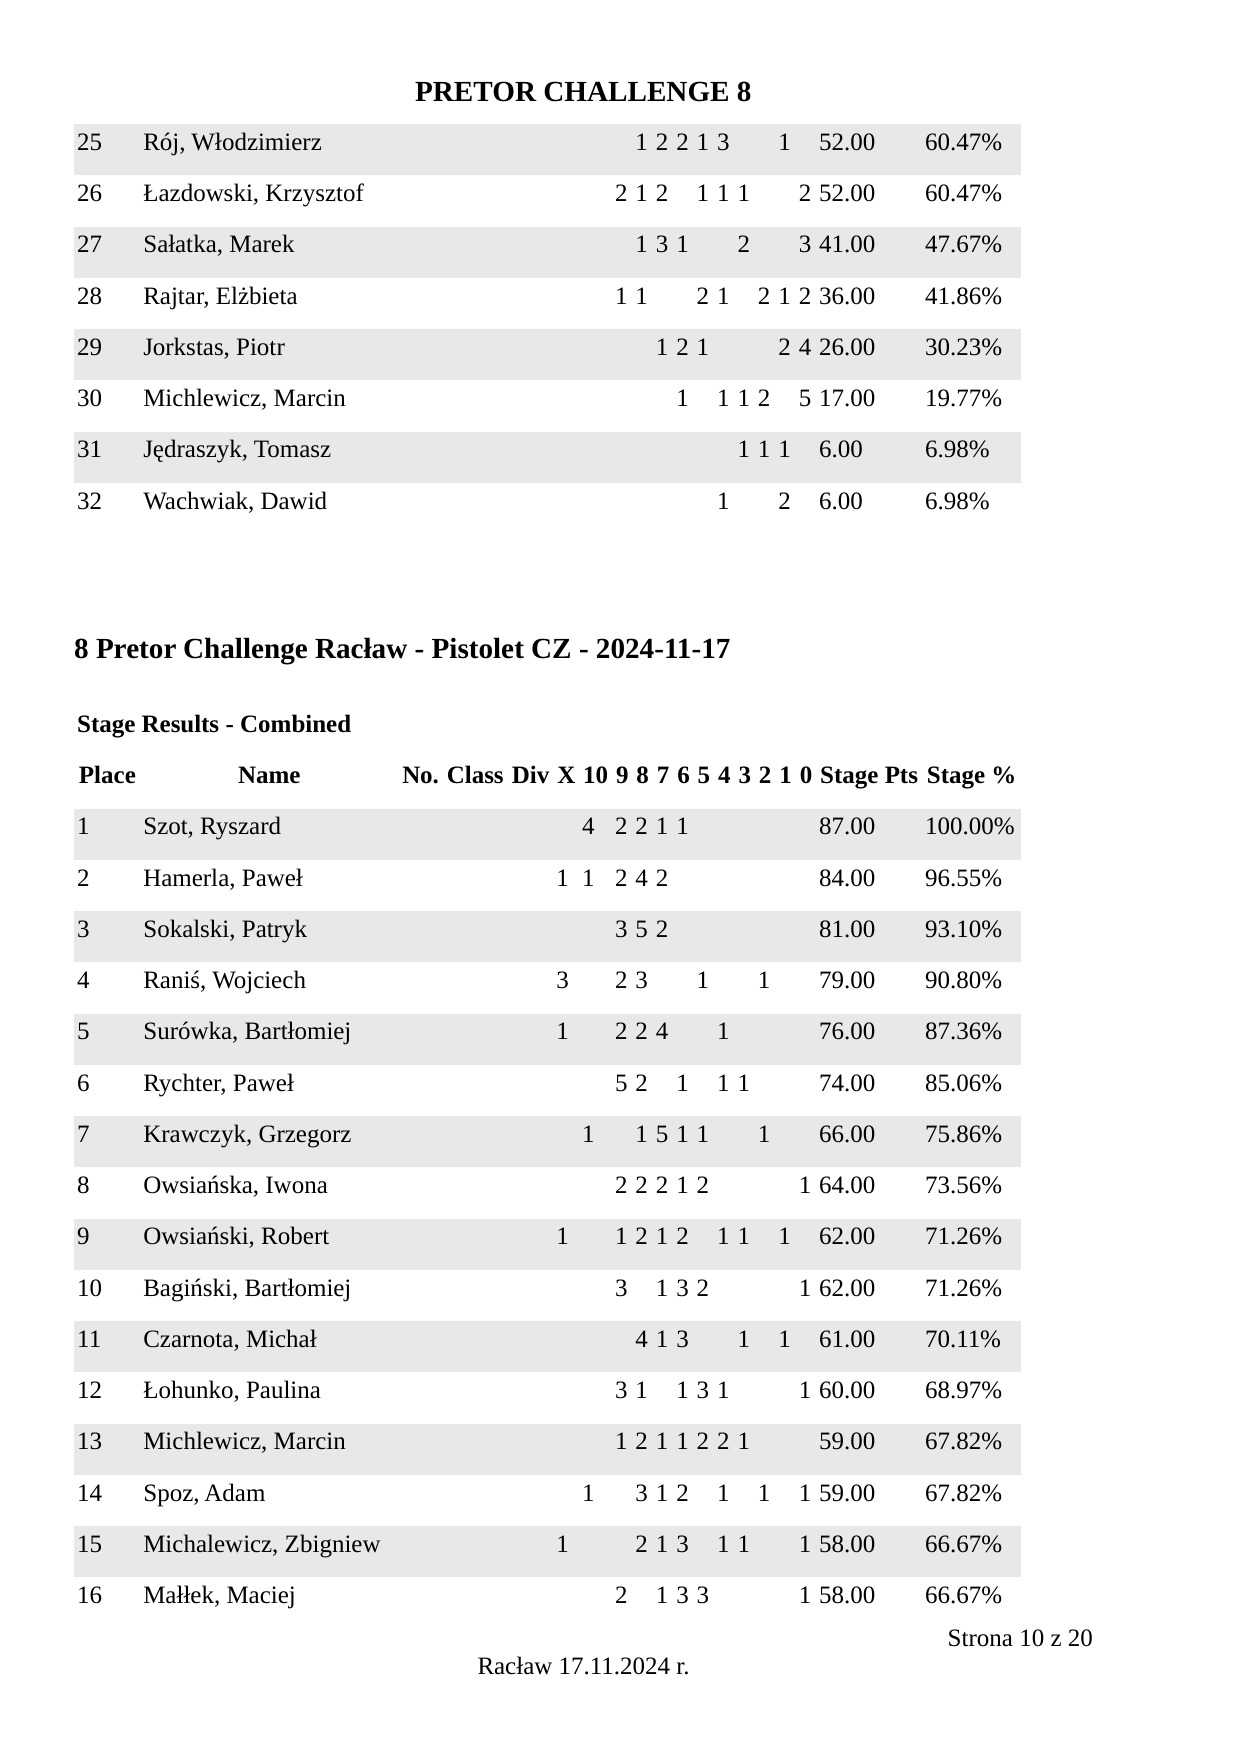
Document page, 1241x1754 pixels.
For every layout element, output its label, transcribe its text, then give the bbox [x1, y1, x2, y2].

table_cell [694, 911, 714, 962]
table_cell [755, 1014, 775, 1065]
table_cell [508, 809, 553, 860]
table_cell [443, 1526, 508, 1577]
table_cell 2 [653, 1167, 673, 1218]
table_cell [673, 911, 693, 962]
table_cell [508, 1372, 553, 1423]
table_cell [579, 1219, 612, 1270]
table_cell [734, 911, 755, 962]
table_cell [796, 1424, 816, 1475]
table_cell [775, 227, 796, 278]
table_cell [553, 175, 579, 227]
table_cell [796, 483, 816, 534]
table_cell [755, 329, 775, 380]
table_cell [734, 1116, 755, 1167]
table_cell [443, 962, 508, 1013]
table_cell [775, 911, 796, 962]
table_cell 1 [796, 1167, 816, 1218]
table_cell 2 [694, 1270, 714, 1321]
table_cell [398, 860, 443, 911]
table_cell Jędraszyk, Tomasz [140, 432, 398, 483]
table_cell [755, 124, 775, 175]
table_cell Czarnota, Michał [140, 1321, 398, 1372]
table_cell 9 [74, 1219, 140, 1270]
table_cell 31 [74, 432, 140, 483]
table_cell [653, 432, 673, 483]
table_cell [443, 124, 508, 175]
table_cell [653, 1065, 673, 1116]
table_cell 2 [612, 809, 632, 860]
table_cell Sałatka, Marek [140, 227, 398, 278]
table_cell 11 [74, 1321, 140, 1372]
table_cell 2 [653, 911, 673, 962]
table_cell 26 [74, 175, 140, 227]
table_cell 3 [632, 962, 653, 1013]
table_cell [508, 175, 553, 227]
table_cell [579, 380, 612, 432]
table_cell 1 [579, 1116, 612, 1167]
table_cell 1 [734, 1424, 755, 1475]
table_cell [632, 380, 653, 432]
table_cell 26.00 [816, 329, 922, 380]
table_cell 60.00 [816, 1372, 922, 1423]
table_cell 3 [673, 1270, 693, 1321]
table_cell [714, 962, 734, 1013]
table_cell 1 [673, 809, 693, 860]
table_cell [398, 1014, 443, 1065]
table_cell 1 [632, 1116, 653, 1167]
table_cell 10 [579, 757, 612, 808]
table_cell [755, 1167, 775, 1218]
table_cell 2 [612, 1014, 632, 1065]
table_cell 3 [612, 1270, 632, 1321]
table_cell 1 [694, 962, 714, 1013]
table_cell 1 [714, 175, 734, 227]
table_cell [508, 380, 553, 432]
table_cell [775, 962, 796, 1013]
table_cell 19.77% [922, 380, 1021, 432]
table_cell [694, 380, 714, 432]
table_cell [553, 329, 579, 380]
table_cell 3 [74, 911, 140, 962]
table_cell [734, 278, 755, 329]
table_cell [734, 1577, 755, 1612]
table_cell Sokalski, Patryk [140, 911, 398, 962]
table_cell 71.26% [922, 1270, 1021, 1321]
table_cell Łohunko, Paulina [140, 1372, 398, 1423]
table_cell 1 [74, 809, 140, 860]
table_cell 12 [74, 1372, 140, 1423]
table_cell [734, 1372, 755, 1423]
table_cell 2 [714, 1424, 734, 1475]
table_cell [653, 483, 673, 534]
table_header [755, 677, 775, 757]
table_cell [579, 175, 612, 227]
table_cell [775, 1116, 796, 1167]
table_cell 87.36% [922, 1014, 1021, 1065]
table_cell 2 [694, 1167, 714, 1218]
table_cell Jorkstas, Piotr [140, 329, 398, 380]
table_cell [398, 1321, 443, 1372]
table_cell 6 [673, 757, 693, 808]
table_cell 2 [612, 175, 632, 227]
table_cell [579, 1577, 612, 1612]
table_cell [443, 483, 508, 534]
table_cell 1 [579, 1475, 612, 1526]
table_cell [508, 483, 553, 534]
table_cell 2 [673, 124, 693, 175]
table_cell [398, 1424, 443, 1475]
table_cell [553, 124, 579, 175]
table_cell 2 [694, 278, 714, 329]
table_cell 5 [632, 911, 653, 962]
table_cell 1 [734, 1065, 755, 1116]
table_cell [553, 1321, 579, 1372]
table_cell [734, 1014, 755, 1065]
table_cell 2 [632, 809, 653, 860]
table_cell 96.55% [922, 860, 1021, 911]
table_cell 1 [734, 1321, 755, 1372]
table_cell [443, 1167, 508, 1218]
table_cell [755, 1270, 775, 1321]
table_cell [796, 962, 816, 1013]
table_cell [796, 1219, 816, 1270]
table_cell 1 [653, 1270, 673, 1321]
table_cell [714, 1167, 734, 1218]
table_cell [714, 1321, 734, 1372]
table_cell 93.10% [922, 911, 1021, 962]
table_cell 1 [694, 124, 714, 175]
table_cell 4 [632, 1321, 653, 1372]
table_cell 15 [74, 1526, 140, 1577]
table_cell [553, 1577, 579, 1612]
table_cell [443, 1014, 508, 1065]
table_cell [755, 1219, 775, 1270]
table_cell 58.00 [816, 1526, 922, 1577]
table_cell 1 [775, 1219, 796, 1270]
table_cell [673, 1014, 693, 1065]
table_cell 1 [653, 329, 673, 380]
table_cell [755, 1526, 775, 1577]
table_cell 3 [694, 1372, 714, 1423]
table_cell [714, 227, 734, 278]
table_cell [398, 483, 443, 534]
table_cell 1 [714, 1372, 734, 1423]
table_cell 66.67% [922, 1577, 1021, 1612]
table_cell [755, 911, 775, 962]
table_cell [775, 380, 796, 432]
table_cell 1 [714, 380, 734, 432]
table_cell 1 [673, 1116, 693, 1167]
table_cell [508, 1014, 553, 1065]
table_cell [553, 809, 579, 860]
table_cell [775, 1424, 796, 1475]
table_cell [398, 1167, 443, 1218]
table_cell 2 [74, 860, 140, 911]
table_cell 1 [734, 1526, 755, 1577]
table_cell [653, 278, 673, 329]
table_cell [508, 860, 553, 911]
table_cell [734, 1270, 755, 1321]
table_cell [734, 860, 755, 911]
table_cell [579, 911, 612, 962]
table_cell Rychter, Paweł [140, 1065, 398, 1116]
table_cell 4 [796, 329, 816, 380]
table_cell [553, 1065, 579, 1116]
table_cell [443, 809, 508, 860]
table_cell 67.82% [922, 1475, 1021, 1526]
table_cell 62.00 [816, 1219, 922, 1270]
table_cell 41.00 [816, 227, 922, 278]
table_cell [775, 1526, 796, 1577]
table_cell 66.67% [922, 1526, 1021, 1577]
table_cell [612, 124, 632, 175]
table_cell 2 [632, 1065, 653, 1116]
table_cell 2 [632, 1424, 653, 1475]
table_cell [579, 227, 612, 278]
table_cell 1 [755, 1475, 775, 1526]
table_cell Hamerla, Paweł [140, 860, 398, 911]
table_cell 1 [553, 1219, 579, 1270]
table_header [673, 677, 693, 757]
table_cell 3 [673, 1577, 693, 1612]
table_cell [775, 1167, 796, 1218]
table_cell [553, 1475, 579, 1526]
table_cell [398, 227, 443, 278]
table_cell [694, 483, 714, 534]
table_cell 85.06% [922, 1065, 1021, 1116]
table_cell 1 [796, 1577, 816, 1612]
table_cell [694, 860, 714, 911]
table_cell 64.00 [816, 1167, 922, 1218]
table_cell [553, 911, 579, 962]
table_cell 14 [74, 1475, 140, 1526]
table_cell Rój, Włodzimierz [140, 124, 398, 175]
table_cell 1 [653, 1424, 673, 1475]
table_cell [612, 1116, 632, 1167]
table_cell Małłek, Maciej [140, 1577, 398, 1612]
table_cell Bagiński, Bartłomiej [140, 1270, 398, 1321]
table_cell 66.00 [816, 1116, 922, 1167]
table_cell [734, 124, 755, 175]
table_cell [508, 329, 553, 380]
table_cell [398, 380, 443, 432]
table_cell [734, 809, 755, 860]
table_cell 2 [653, 860, 673, 911]
table_cell 9 [612, 757, 632, 808]
table_cell [755, 175, 775, 227]
table_header Stage Results - Combined [74, 677, 579, 757]
table_cell 10 [74, 1270, 140, 1321]
table_header [653, 677, 673, 757]
table_cell 61.00 [816, 1321, 922, 1372]
table_cell 1 [553, 1014, 579, 1065]
table_cell 4 [74, 962, 140, 1013]
table_cell 0 [796, 757, 816, 808]
table_cell [775, 1014, 796, 1065]
table_cell Spoz, Adam [140, 1475, 398, 1526]
table_cell [508, 911, 553, 962]
table_cell [579, 1014, 612, 1065]
table_cell 2 [755, 278, 775, 329]
table_cell Name [140, 757, 398, 808]
table_cell 5 [74, 1014, 140, 1065]
table_cell Class [443, 757, 508, 808]
table_cell 3 [553, 962, 579, 1013]
table_cell 1 [796, 1475, 816, 1526]
table_cell 1 [714, 1219, 734, 1270]
table_cell 1 [632, 227, 653, 278]
table_cell [398, 1372, 443, 1423]
table_cell [508, 962, 553, 1013]
table_cell [632, 329, 653, 380]
table_cell [755, 1372, 775, 1423]
table_cell 1 [775, 1321, 796, 1372]
table_cell [398, 329, 443, 380]
table_cell [775, 1372, 796, 1423]
table_cell 60.47% [922, 175, 1021, 227]
table_cell [755, 1321, 775, 1372]
table_cell [508, 1270, 553, 1321]
table_cell Stage % [922, 757, 1021, 808]
table_cell [508, 1577, 553, 1612]
table_cell 2 [612, 1577, 632, 1612]
table_cell 1 [734, 1219, 755, 1270]
table_cell Owsiański, Robert [140, 1219, 398, 1270]
table_cell 3 [612, 1372, 632, 1423]
table_cell [553, 380, 579, 432]
table_cell 1 [714, 278, 734, 329]
table_cell 5 [612, 1065, 632, 1116]
table_cell 4 [653, 1014, 673, 1065]
table_cell 1 [714, 1475, 734, 1526]
table_cell [694, 1014, 714, 1065]
table_cell [714, 809, 734, 860]
table_cell 1 [653, 1577, 673, 1612]
table_cell 1 [755, 962, 775, 1013]
table_cell [553, 1372, 579, 1423]
table_cell 2 [632, 1219, 653, 1270]
table_cell 76.00 [816, 1014, 922, 1065]
table_cell [553, 1424, 579, 1475]
table_cell 1 [632, 278, 653, 329]
table_cell 5 [694, 757, 714, 808]
table_cell [755, 1577, 775, 1612]
table_cell 1 [796, 1270, 816, 1321]
table_cell 59.00 [816, 1475, 922, 1526]
table_cell 3 [694, 1577, 714, 1612]
table_cell [694, 1219, 714, 1270]
table_cell [734, 1475, 755, 1526]
table_cell [612, 380, 632, 432]
table_cell 47.67% [922, 227, 1021, 278]
table_cell 1 [673, 227, 693, 278]
table_cell [673, 962, 693, 1013]
table_cell 6.98% [922, 432, 1021, 483]
table_cell [443, 1219, 508, 1270]
table_cell Wachwiak, Dawid [140, 483, 398, 534]
table_cell 1 [579, 860, 612, 911]
table_cell 1 [553, 860, 579, 911]
table_cell 3 [653, 227, 673, 278]
table_cell [579, 1065, 612, 1116]
table_cell [612, 1526, 632, 1577]
table_cell [579, 1321, 612, 1372]
table_cell 1 [673, 380, 693, 432]
table_cell [694, 1065, 714, 1116]
table_cell 1 [694, 1116, 714, 1167]
table_cell 17.00 [816, 380, 922, 432]
table_cell [775, 175, 796, 227]
table_cell 3 [673, 1526, 693, 1577]
table_cell 4 [632, 860, 653, 911]
table_cell [508, 278, 553, 329]
table_cell 2 [632, 1526, 653, 1577]
table_header [922, 677, 1021, 757]
table_cell 1 [714, 1526, 734, 1577]
table_cell 3 [734, 757, 755, 808]
table_cell 1 [612, 278, 632, 329]
table_header [632, 677, 653, 757]
table_cell 3 [612, 911, 632, 962]
table_cell Michlewicz, Marcin [140, 380, 398, 432]
table_cell [508, 1065, 553, 1116]
table_header [775, 677, 796, 757]
table_cell [398, 1577, 443, 1612]
table_cell 4 [579, 809, 612, 860]
table_cell [775, 1577, 796, 1612]
table_cell 2 [775, 483, 796, 534]
table_cell [755, 809, 775, 860]
table_cell 74.00 [816, 1065, 922, 1116]
table_cell 1 [775, 432, 796, 483]
table_cell 2 [734, 227, 755, 278]
table_cell 90.80% [922, 962, 1021, 1013]
table_cell [443, 860, 508, 911]
table_cell Michlewicz, Marcin [140, 1424, 398, 1475]
table_header [579, 677, 612, 757]
table_cell [508, 432, 553, 483]
table_cell 8 [632, 757, 653, 808]
table_cell [398, 1065, 443, 1116]
table_cell [796, 124, 816, 175]
table_cell [508, 124, 553, 175]
table_header [796, 677, 816, 757]
table_cell [443, 1065, 508, 1116]
table_cell [553, 1116, 579, 1167]
table_cell [553, 483, 579, 534]
table_cell 1 [612, 1219, 632, 1270]
table_cell 1 [553, 1526, 579, 1577]
table_cell [553, 278, 579, 329]
table_cell [796, 860, 816, 911]
table_cell [612, 227, 632, 278]
table_cell [632, 483, 653, 534]
table_cell 2 [673, 329, 693, 380]
table_cell [398, 278, 443, 329]
table_cell [612, 329, 632, 380]
table_cell [398, 1116, 443, 1167]
table_cell [443, 329, 508, 380]
table_cell 1 [714, 483, 734, 534]
table_cell [796, 1065, 816, 1116]
table_cell [443, 1577, 508, 1612]
table_cell 36.00 [816, 278, 922, 329]
table_cell [443, 1424, 508, 1475]
table_cell [443, 1321, 508, 1372]
table_cell 79.00 [816, 962, 922, 1013]
subtitle 8 Pretor Challenge Racław - Pistolet CZ - 2024-11-17 [74, 631, 1093, 665]
table_cell [443, 278, 508, 329]
table_cell [398, 175, 443, 227]
table_cell 1 [653, 1475, 673, 1526]
table_cell [398, 962, 443, 1013]
table_cell [443, 432, 508, 483]
table_cell 73.56% [922, 1167, 1021, 1218]
table_cell [553, 227, 579, 278]
table_cell 84.00 [816, 860, 922, 911]
table_cell 3 [632, 1475, 653, 1526]
table_cell No. [398, 757, 443, 808]
table_cell 100.00% [922, 809, 1021, 860]
table_cell [796, 1014, 816, 1065]
table_cell 68.97% [922, 1372, 1021, 1423]
table_cell [443, 1116, 508, 1167]
table_cell 1 [796, 1372, 816, 1423]
table_cell 70.11% [922, 1321, 1021, 1372]
table_cell [734, 962, 755, 1013]
table_cell 62.00 [816, 1270, 922, 1321]
table_cell 2 [796, 278, 816, 329]
table_cell [443, 1475, 508, 1526]
table_cell 1 [673, 1372, 693, 1423]
table_cell 1 [734, 380, 755, 432]
table_cell [398, 124, 443, 175]
table_cell 2 [632, 1014, 653, 1065]
table_cell [612, 483, 632, 534]
table_cell [734, 483, 755, 534]
table_cell [553, 1167, 579, 1218]
table_cell 2 [796, 175, 816, 227]
table_cell 2 [612, 1167, 632, 1218]
table_cell [714, 860, 734, 911]
table_cell [398, 1270, 443, 1321]
table_cell [553, 432, 579, 483]
table_cell 25 [74, 124, 140, 175]
table_cell [579, 124, 612, 175]
table_cell [734, 1167, 755, 1218]
table_cell [398, 1526, 443, 1577]
table_cell 2 [755, 380, 775, 432]
table_cell 3 [673, 1321, 693, 1372]
table_cell [579, 329, 612, 380]
table_cell 1 [653, 809, 673, 860]
table_header [714, 677, 734, 757]
table_cell [443, 1270, 508, 1321]
table_cell [508, 1116, 553, 1167]
table_cell 7 [653, 757, 673, 808]
table_cell [734, 329, 755, 380]
table_cell [755, 1065, 775, 1116]
table_cell 1 [775, 124, 796, 175]
table_cell [612, 1321, 632, 1372]
table_cell 1 [775, 278, 796, 329]
table_header [694, 677, 714, 757]
table_cell 1 [653, 1219, 673, 1270]
table_cell 2 [673, 1475, 693, 1526]
table_cell [714, 1270, 734, 1321]
table_cell Div [508, 757, 553, 808]
table_cell Owsiańska, Iwona [140, 1167, 398, 1218]
table_cell [694, 1321, 714, 1372]
table_cell Michalewicz, Zbigniew [140, 1526, 398, 1577]
table_cell 1 [632, 175, 653, 227]
table_cell 1 [714, 1014, 734, 1065]
table_header [734, 677, 755, 757]
table_cell [714, 329, 734, 380]
table_cell [579, 278, 612, 329]
table_cell 75.86% [922, 1116, 1021, 1167]
table_cell 32 [74, 483, 140, 534]
table_cell 1 [755, 432, 775, 483]
table_cell 2 [653, 175, 673, 227]
table_cell [796, 911, 816, 962]
table_cell [796, 1116, 816, 1167]
table_cell 2 [694, 1424, 714, 1475]
table_cell [755, 483, 775, 534]
table_cell 3 [714, 124, 734, 175]
table_cell 2 [775, 329, 796, 380]
table_cell [653, 380, 673, 432]
table_cell [508, 1219, 553, 1270]
table_cell 6.98% [922, 483, 1021, 534]
table_cell [508, 1424, 553, 1475]
table_cell [796, 809, 816, 860]
table_cell 5 [796, 380, 816, 432]
table_cell 6 [74, 1065, 140, 1116]
table_cell [694, 1475, 714, 1526]
table_cell [632, 1270, 653, 1321]
table_cell 52.00 [816, 175, 922, 227]
table_cell [714, 911, 734, 962]
table_cell [443, 380, 508, 432]
table_cell 4 [714, 757, 734, 808]
table_cell 1 [673, 1424, 693, 1475]
table_cell 81.00 [816, 911, 922, 962]
table_cell 1 [755, 1116, 775, 1167]
table_cell [714, 432, 734, 483]
table_cell 2 [612, 860, 632, 911]
table_cell [714, 1577, 734, 1612]
table_cell [443, 911, 508, 962]
table_cell 6.00 [816, 432, 922, 483]
table_cell [755, 227, 775, 278]
table_cell 30 [74, 380, 140, 432]
table_cell 1 [694, 175, 714, 227]
table_cell 27 [74, 227, 140, 278]
table_cell [673, 175, 693, 227]
table_cell [443, 1372, 508, 1423]
table_cell [796, 1321, 816, 1372]
table_cell 1 [653, 1321, 673, 1372]
table_cell [579, 1526, 612, 1577]
table_cell 71.26% [922, 1219, 1021, 1270]
table_cell 1 [694, 329, 714, 380]
table_cell 1 [796, 1526, 816, 1577]
table_cell [579, 962, 612, 1013]
table_cell [775, 860, 796, 911]
table_cell 2 [653, 124, 673, 175]
table_cell [796, 432, 816, 483]
table_cell 1 [632, 1372, 653, 1423]
table_cell [694, 227, 714, 278]
table_cell [775, 1065, 796, 1116]
table_cell [579, 483, 612, 534]
table_cell 1 [632, 124, 653, 175]
table_cell [673, 483, 693, 534]
table_cell 3 [796, 227, 816, 278]
table_cell [632, 1577, 653, 1612]
table_cell [755, 1424, 775, 1475]
table_cell [673, 432, 693, 483]
table_header [612, 677, 632, 757]
table_cell [612, 432, 632, 483]
table_cell 5 [653, 1116, 673, 1167]
table_cell [398, 911, 443, 962]
table_cell 1 [734, 175, 755, 227]
table_cell 16 [74, 1577, 140, 1612]
table_cell Rajtar, Elżbieta [140, 278, 398, 329]
table_cell 2 [755, 757, 775, 808]
table_cell [694, 1526, 714, 1577]
table_cell [553, 1270, 579, 1321]
table_cell Surówka, Bartłomiej [140, 1014, 398, 1065]
table_cell [775, 809, 796, 860]
table_cell 8 [74, 1167, 140, 1218]
table_cell Place [74, 757, 140, 808]
table_cell 87.00 [816, 809, 922, 860]
table_cell [694, 809, 714, 860]
table_cell [443, 227, 508, 278]
table_cell 7 [74, 1116, 140, 1167]
table_cell 67.82% [922, 1424, 1021, 1475]
table_cell Stage Pts [816, 757, 922, 808]
table_cell [612, 1475, 632, 1526]
table_cell 2 [612, 962, 632, 1013]
table_cell [508, 1321, 553, 1372]
table_cell 13 [74, 1424, 140, 1475]
table_cell [579, 1372, 612, 1423]
table_cell [508, 227, 553, 278]
table_cell 30.23% [922, 329, 1021, 380]
table_cell 52.00 [816, 124, 922, 175]
table_header [816, 677, 922, 757]
table_cell 1 [612, 1424, 632, 1475]
table_cell [579, 432, 612, 483]
table_cell [775, 1475, 796, 1526]
table_cell [653, 962, 673, 1013]
table_cell Raniś, Wojciech [140, 962, 398, 1013]
table_cell [714, 1116, 734, 1167]
table_cell [755, 860, 775, 911]
table_cell 58.00 [816, 1577, 922, 1612]
table_cell [398, 432, 443, 483]
table_cell [632, 432, 653, 483]
table_cell [579, 1424, 612, 1475]
table_cell [673, 860, 693, 911]
table_cell [398, 1475, 443, 1526]
table_cell 1 [734, 432, 755, 483]
table_cell 28 [74, 278, 140, 329]
table_cell 2 [673, 1219, 693, 1270]
table_cell Łazdowski, Krzysztof [140, 175, 398, 227]
table_cell Szot, Ryszard [140, 809, 398, 860]
table_cell X [553, 757, 579, 808]
table_cell 60.47% [922, 124, 1021, 175]
table_cell 2 [632, 1167, 653, 1218]
table_cell [775, 1270, 796, 1321]
table_cell Krawczyk, Grzegorz [140, 1116, 398, 1167]
table_cell [694, 432, 714, 483]
table_cell [398, 809, 443, 860]
table_cell [579, 1167, 612, 1218]
table_cell 59.00 [816, 1424, 922, 1475]
table_cell [398, 1219, 443, 1270]
table_cell 1 [673, 1167, 693, 1218]
table_cell [508, 1167, 553, 1218]
table_cell 1 [714, 1065, 734, 1116]
table_cell [443, 175, 508, 227]
table_cell 29 [74, 329, 140, 380]
table_cell [508, 1475, 553, 1526]
table_cell [508, 1526, 553, 1577]
table_cell 41.86% [922, 278, 1021, 329]
table_cell [673, 278, 693, 329]
table_cell 6.00 [816, 483, 922, 534]
table_cell 1 [673, 1065, 693, 1116]
table_cell [653, 1372, 673, 1423]
table_cell [579, 1270, 612, 1321]
table_cell 1 [775, 757, 796, 808]
table_cell 1 [653, 1526, 673, 1577]
